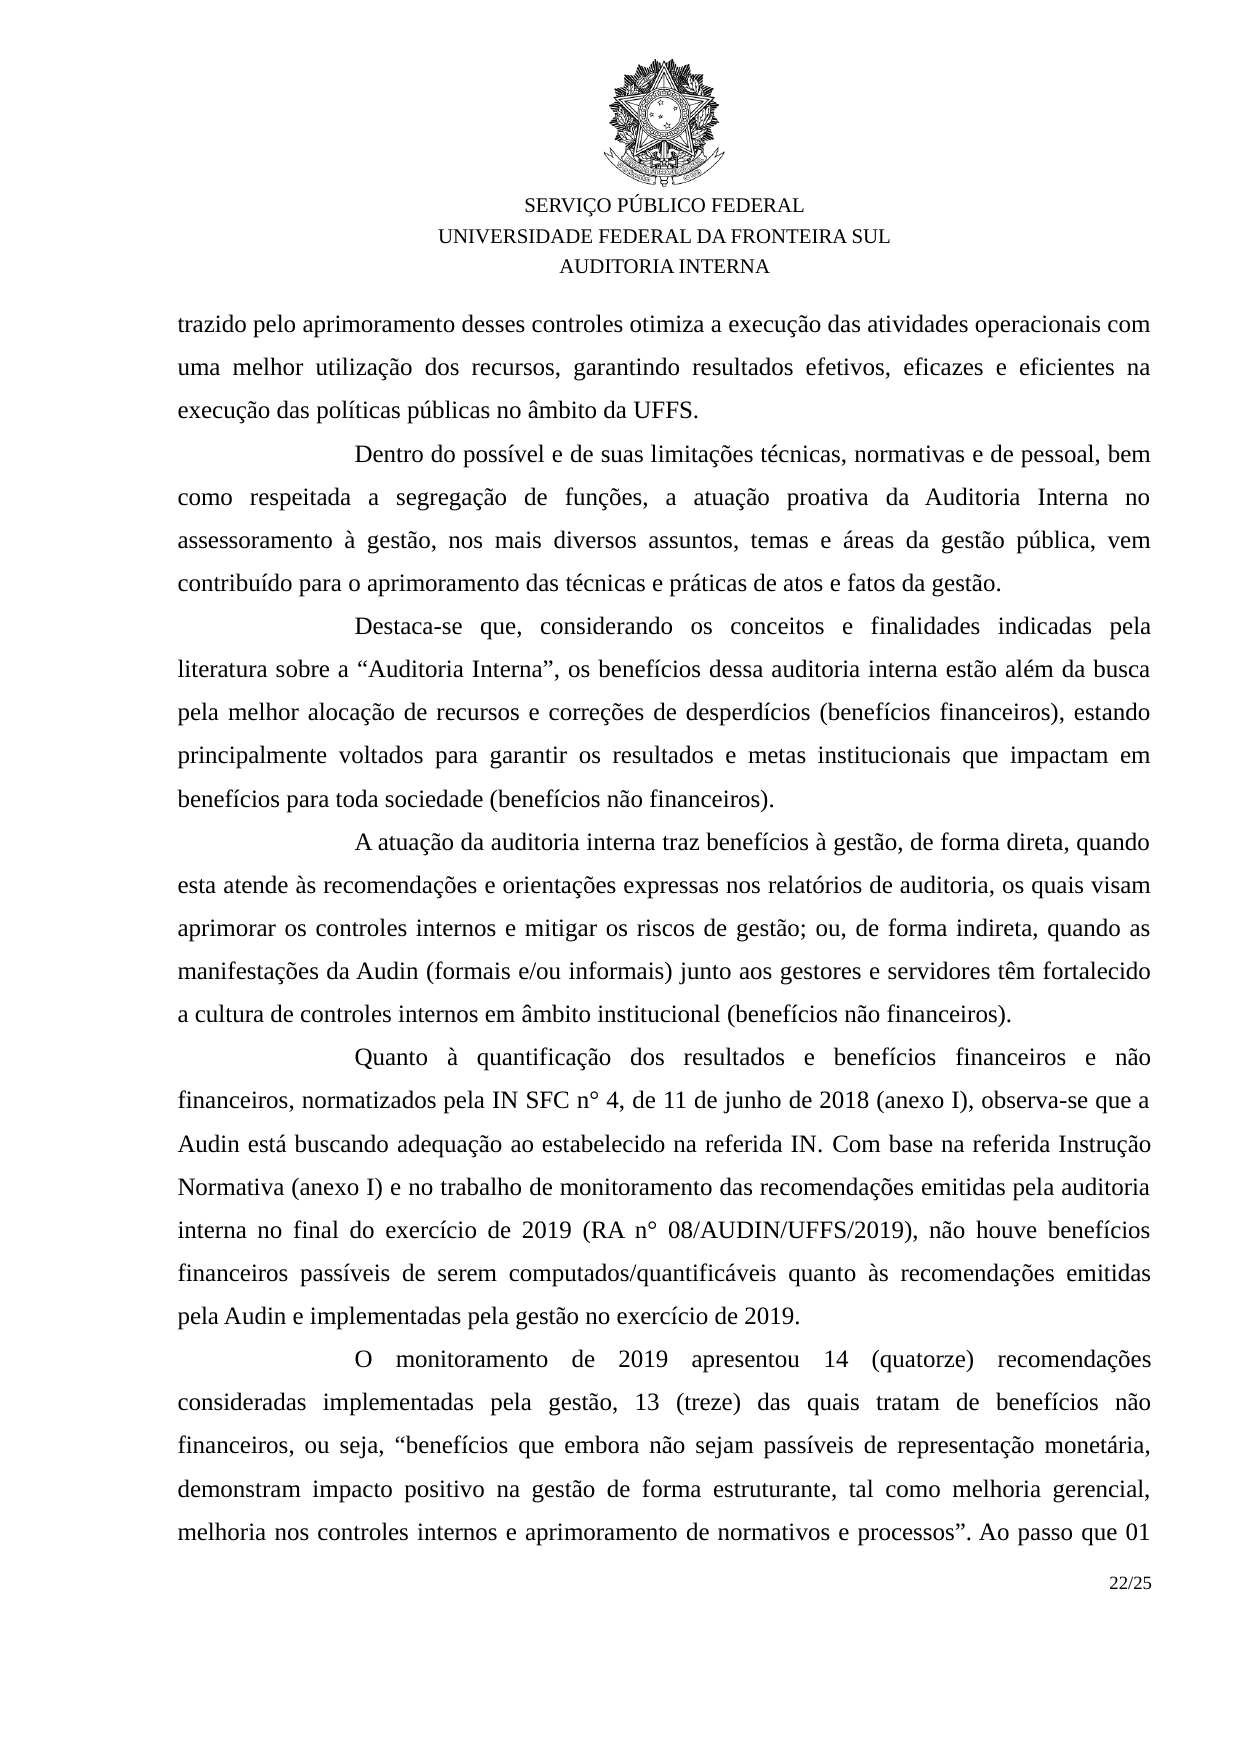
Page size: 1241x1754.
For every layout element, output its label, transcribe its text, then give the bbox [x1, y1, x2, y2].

text A atuação da auditoria interna traz benefícios à gestão, de forma direta, quando esta atende às recomendações e orientações expressas nos relatórios de auditoria, os quais visam aprimorar os controles internos e mitigar os riscos de gestão; ou, de forma indireta, quando as manifestações da Audin (formais e/ou informais) junto aos gestores e servidores têm fortalecido a cultura de controles internos em âmbito institucional (benefícios não financeiros). [177, 827, 1152, 1028]
text trazido pelo aprimoramento desses controles otimiza a execução das atividades operacionais com uma melhor utilização dos recursos, garantindo resultados efetivos, eficazes e eficientes na execução das políticas públicas no âmbito da UFFS. [177, 309, 1152, 424]
text Dentro do possível e de suas limitações técnicas, normativas e de pessoal, bem como respeitada a segregação de funções, a atuação proativa da Auditoria Interna no assessoramento à gestão, nos mais diversos assuntos, temas e áreas da gestão pública, vem contribuído para o aprimoramento das técnicas e práticas de atos e fatos da gestão. [177, 439, 1152, 597]
text Destaca-se que, considerando os conceitos e finalidades indicadas pela literatura sobre a “Auditoria Interna”, os benefícios dessa auditoria interna estão além da busca pela melhor alocação de recursos e correções de desperdícios (benefícios financeiros), estando principalmente voltados para garantir os resultados e metas institucionais que impactam em benefícios para toda sociedade (benefícios não financeiros). [177, 611, 1152, 812]
text O monitoramento de 2019 apresentou 14 (quatorze) recomendações consideradas implementadas pela gestão, 13 (treze) das quais tratam de benefícios não financeiros, ou seja, “benefícios que embora não sejam passíveis de representação monetária, demonstram impacto positivo na gestão de forma estruturante, tal como melhoria gerencial, melhoria nos controles internos e aprimoramento de normativos e processos”. Ao passo que 01 [177, 1344, 1152, 1546]
text Quanto à quantificação dos resultados e benefícios financeiros e não financeiros, normatizados pela IN SFC n° 4, de 11 de junho de 2018 (anexo I), observa-se que a Audin está buscando adequação ao estabelecido na referida IN. Com base na referida Instrução Normativa (anexo I) e no trabalho de monitoramento das recomendações emitidas pela auditoria interna no final do exercício de 2019 (RA n° 08/AUDIN/UFFS/2019), não houve benefícios financeiros passíveis de serem computados/quantificáveis quanto às recomendações emitidas pela Audin e implementadas pela gestão no exercício de 2019. [177, 1042, 1152, 1330]
